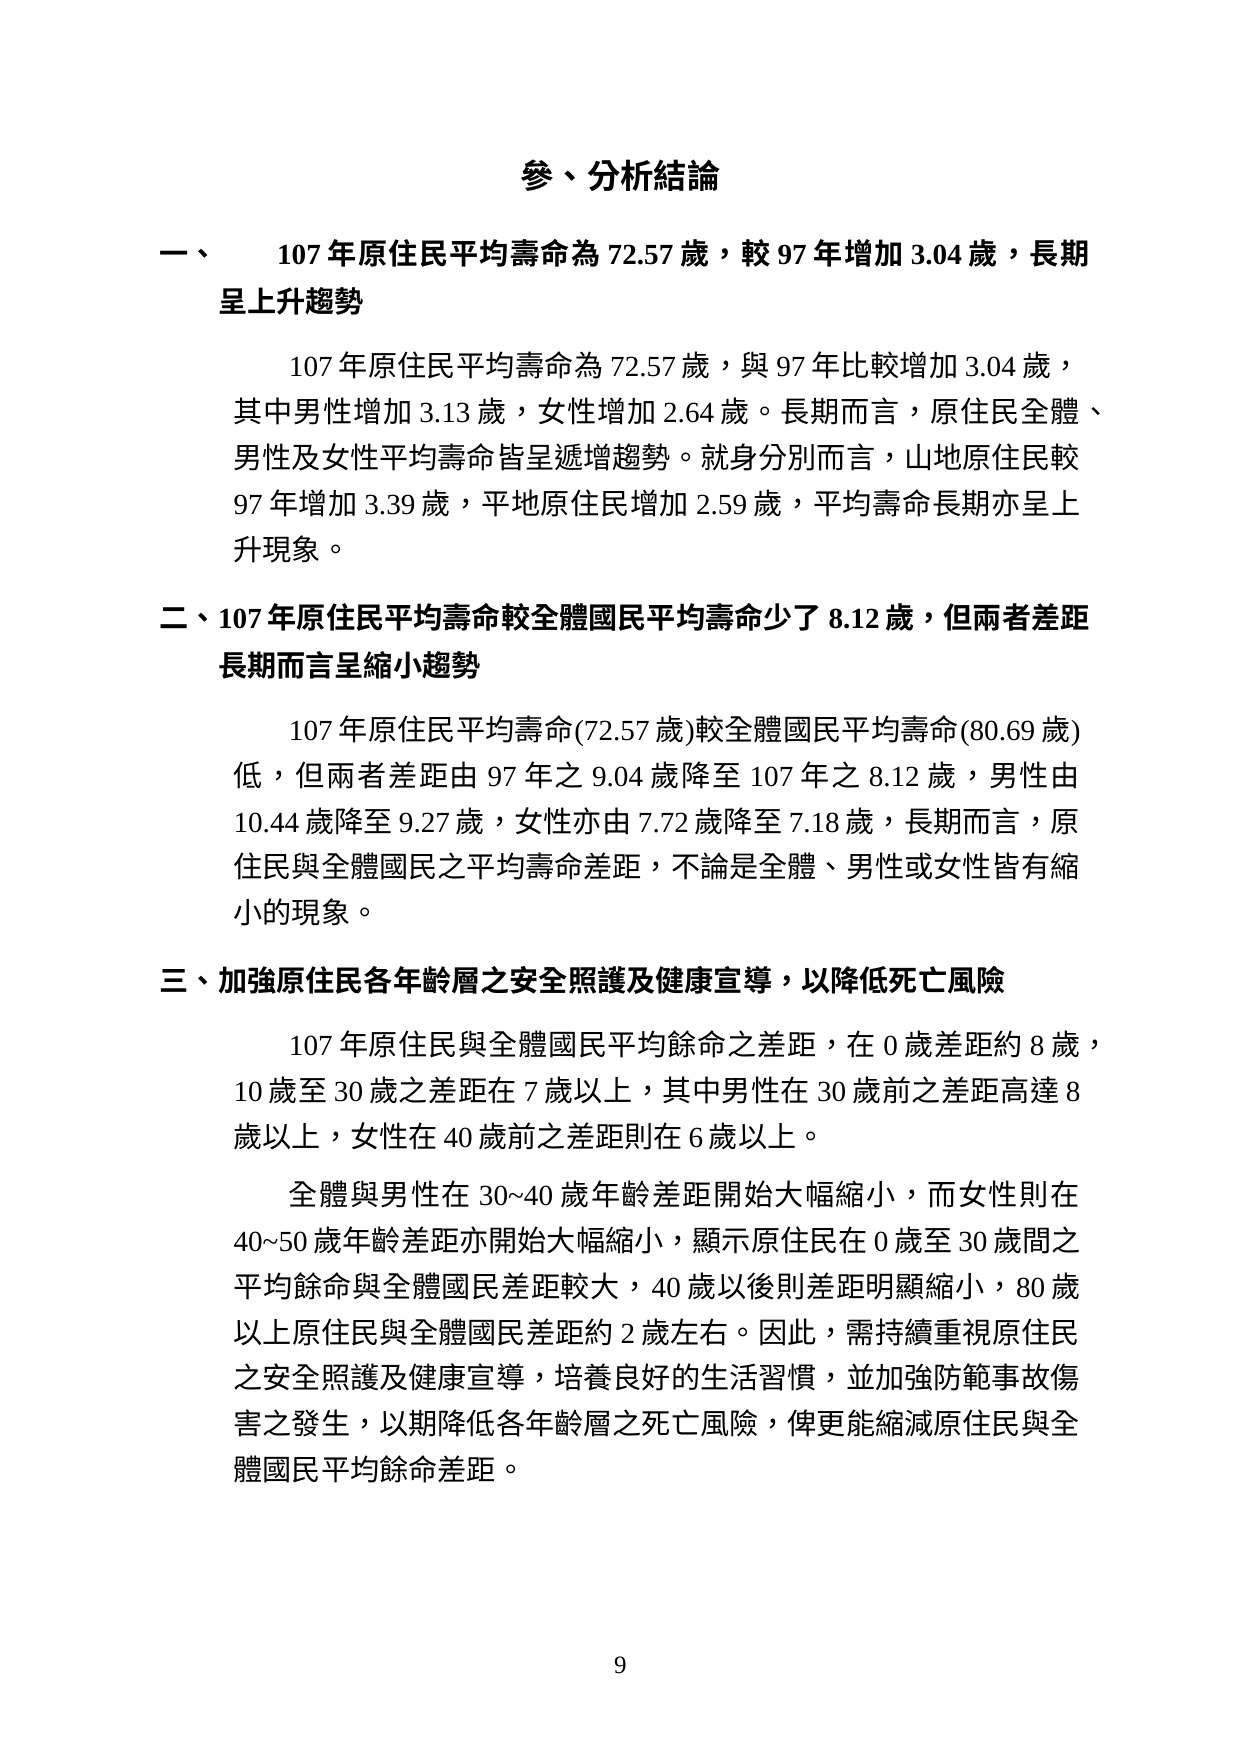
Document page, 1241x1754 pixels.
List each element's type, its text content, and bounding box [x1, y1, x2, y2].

list 加強原住民各年齡層之安全照護及健康宣導，以降低死亡風險 [159, 958, 1089, 1000]
text 107年原住民與全體國民平均餘命之差距，在0歲差距約8歲，10歲至30歲之差距在7歲以上，其中男性在30歲前之差距高達8歲以上，女性在40歲前之差距則在6歲以上。 [233, 1019, 1081, 1156]
list 107年原住民平均壽命較全體國民平均壽命少了8.12歲，但兩者差距長期而言呈縮小趨勢 [159, 594, 1089, 685]
text 107年原住民平均壽命為72.57歲，與97年比較增加3.04歲，其中男性增加3.13歲，女性增加2.64歲。長期而言，原住民全體、男性及女性平均壽命皆呈遞增趨勢。就身分別而言，山地原住民較97年增加3.39歲，平地原住民增加2.59歲，平均壽命長期亦呈上升現象。 [233, 340, 1081, 569]
text 參、分析結論 [159, 150, 1081, 198]
text 107年原住民平均壽命(72.57歲)較全體國民平均壽命(80.69歲)低，但兩者差距由97年之9.04歲降至107年之8.12歲，男性由10.44歲降至9.27歲，女性亦由7.72歲降至7.18歲，長期而言，原住民與全體國民之平均壽命差距，不論是全體、男性或女性皆有縮小的現象。 [233, 704, 1081, 933]
text 全體與男性在30~40歲年齡差距開始大幅縮小，而女性則在40~50歲年齡差距亦開始大幅縮小，顯示原住民在0歲至30歲間之平均餘命與全體國民差距較大，40歲以後則差距明顯縮小，80歲以上原住民與全體國民差距約2歲左右。因此，需持續重視原住民之安全照護及健康宣導，培養良好的生活習慣，並加強防範事故傷害之發生，以期降低各年齡層之死亡風險，俾更能縮減原住民與全體國民平均餘命差距。 [233, 1169, 1081, 1490]
list 107年原住民平均壽命為72.57歲，較97年增加3.04歲，長期呈上升趨勢 [159, 230, 1089, 321]
